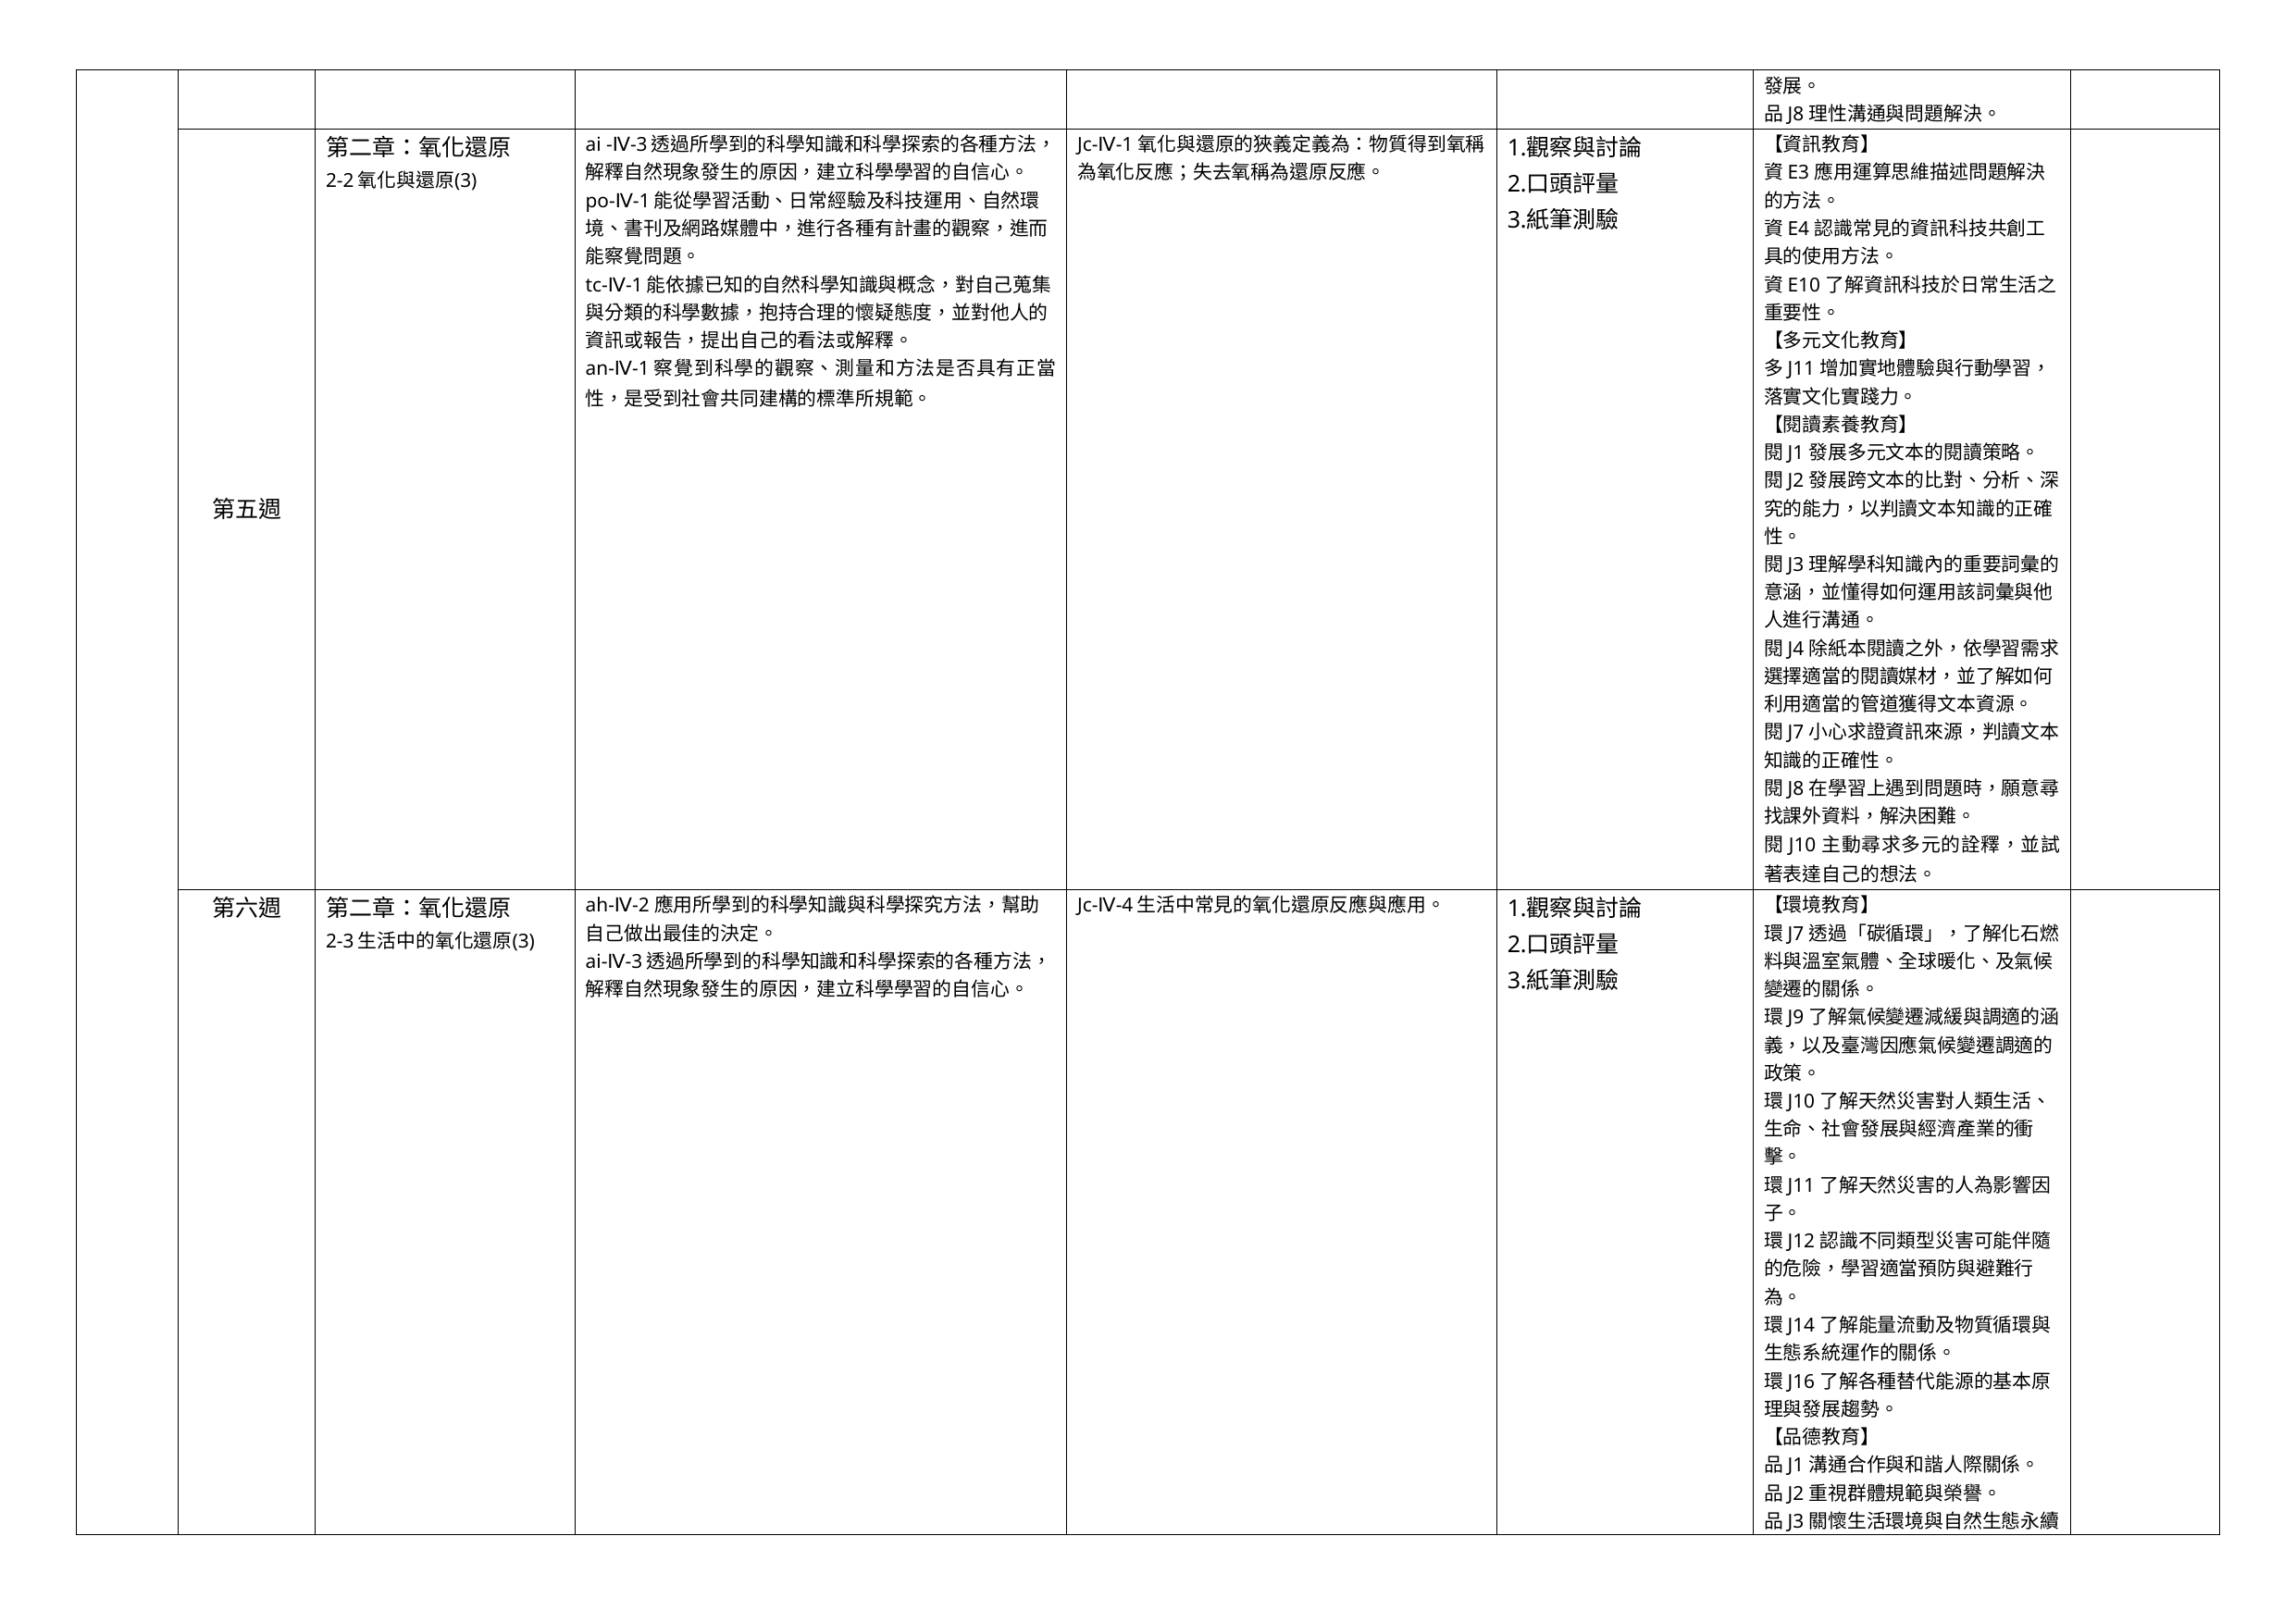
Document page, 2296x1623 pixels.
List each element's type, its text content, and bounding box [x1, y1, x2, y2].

table_cell [1497, 70, 1753, 128]
table_cell 第二章：氧化還原 2-2氧化與還原(3) [316, 130, 575, 889]
table_cell 發展。 品 J8 理性溝通與問題解決。 [1754, 70, 2070, 128]
table_cell 1.觀察與討論 2.口頭評量 3.紙筆測驗 [1497, 130, 1753, 889]
table_cell [1067, 70, 1496, 128]
table_cell ah-Ⅳ-2 應用所學到的科學知識與科學探究方法，幫助自己做出最佳的決定。 ai-Ⅳ-3透過所學到的科學知識和科學探索的各種方法，解釋自然現象發生的原因，建立科學學習的自信心。 [576, 890, 1066, 1533]
table_cell 第六週 [179, 890, 315, 1533]
table_cell 1.觀察與討論 2.口頭評量 3.紙筆測驗 [1497, 890, 1753, 1533]
table_cell 【環境教育】 環 J7 透過「碳循環」，了解化石燃料與溫室氣體、全球暖化、及氣候變遷的關係。 環 J9 了解氣候變遷減緩與調適的涵義，以及臺灣因應氣候變遷調適的政策。 環 J10 了解天然災害對人類生活、生命、社會發展與經濟產業的衝擊。 環 J11 了解天然災害的人為影響因子。 環 J12 認識不同類型災害可能伴隨的危險，學習適當預防與避難行為。 環 J14 了解能量流動及物質循環與生態系統運作的關係。 環 J16 了解各種替代能源的基本原理與發展趨勢。 【品德教育】 品 J1 溝通合作與和諧人際關係。 品 J2 重視群體規範與榮譽。 品 J3 關懷生活環境與自然生態永續 [1754, 890, 2070, 1533]
table_cell [316, 70, 575, 128]
table_cell [2071, 70, 2219, 128]
table_cell 第五週 [179, 130, 315, 889]
table_cell Jc-Ⅳ-1 氧化與還原的狹義定義為：物質得到氧稱為氧化反應；失去氧稱為還原反應。 [1067, 130, 1496, 889]
table_cell 第二章：氧化還原 2-3生活中的氧化還原(3) [316, 890, 575, 1533]
table_cell [2071, 890, 2219, 1533]
table_cell [2071, 130, 2219, 889]
table_cell [576, 70, 1066, 128]
table_cell Jc-Ⅳ-4生活中常見的氧化還原反應與應用。 [1067, 890, 1496, 1533]
table_cell 【資訊教育】 資 E3 應用運算思維描述問題解決的方法。 資 E4 認識常見的資訊科技共創工具的使用方法。 資 E10 了解資訊科技於日常生活之重要性。 【多元文化教育】 多 J11 增加實地體驗與行動學習，落實文化實踐力。 【閱讀素養教育】 閱 J1 發展多元文本的閱讀策略。 閱 J2 發展跨文本的比對、分析、深究的能力，以判讀文本知識的正確性。 閱 J3 理解學科知識內的重要詞彙的意涵，並懂得如何運用該詞彙與他人進行溝通。 閱 J4 除紙本閱讀之外，依學習需求選擇適當的閱讀媒材，並了解如何利用適當的管道獲得文本資源。 閱 J7 小心求證資訊來源，判讀文本知識的正確性。 閱 J8 在學習上遇到問題時，願意尋找課外資料，解決困難。 閱 J10 主動尋求多元的詮釋，並試著表達自己的想法。 [1754, 130, 2070, 889]
table_cell ai -Ⅳ-3透過所學到的科學知識和科學探索的各種方法，解釋自然現象發生的原因，建立科學學習的自信心。 po-Ⅳ-1能從學習活動、日常經驗及科技運用、自然環境、書刊及網路媒體中，進行各種有計畫的觀察，進而能察覺問題。 tc-Ⅳ-1能依據已知的自然科學知識與概念，對自己蒐集與分類的科學數據，抱持合理的懷疑態度，並對他人的資訊或報告，提出自己的看法或解釋。 an-Ⅳ-1察覺到科學的觀察、測量和方法是否具有正當性，是受到社會共同建構的標準所規範。 [576, 130, 1066, 889]
table_cell [179, 70, 315, 128]
